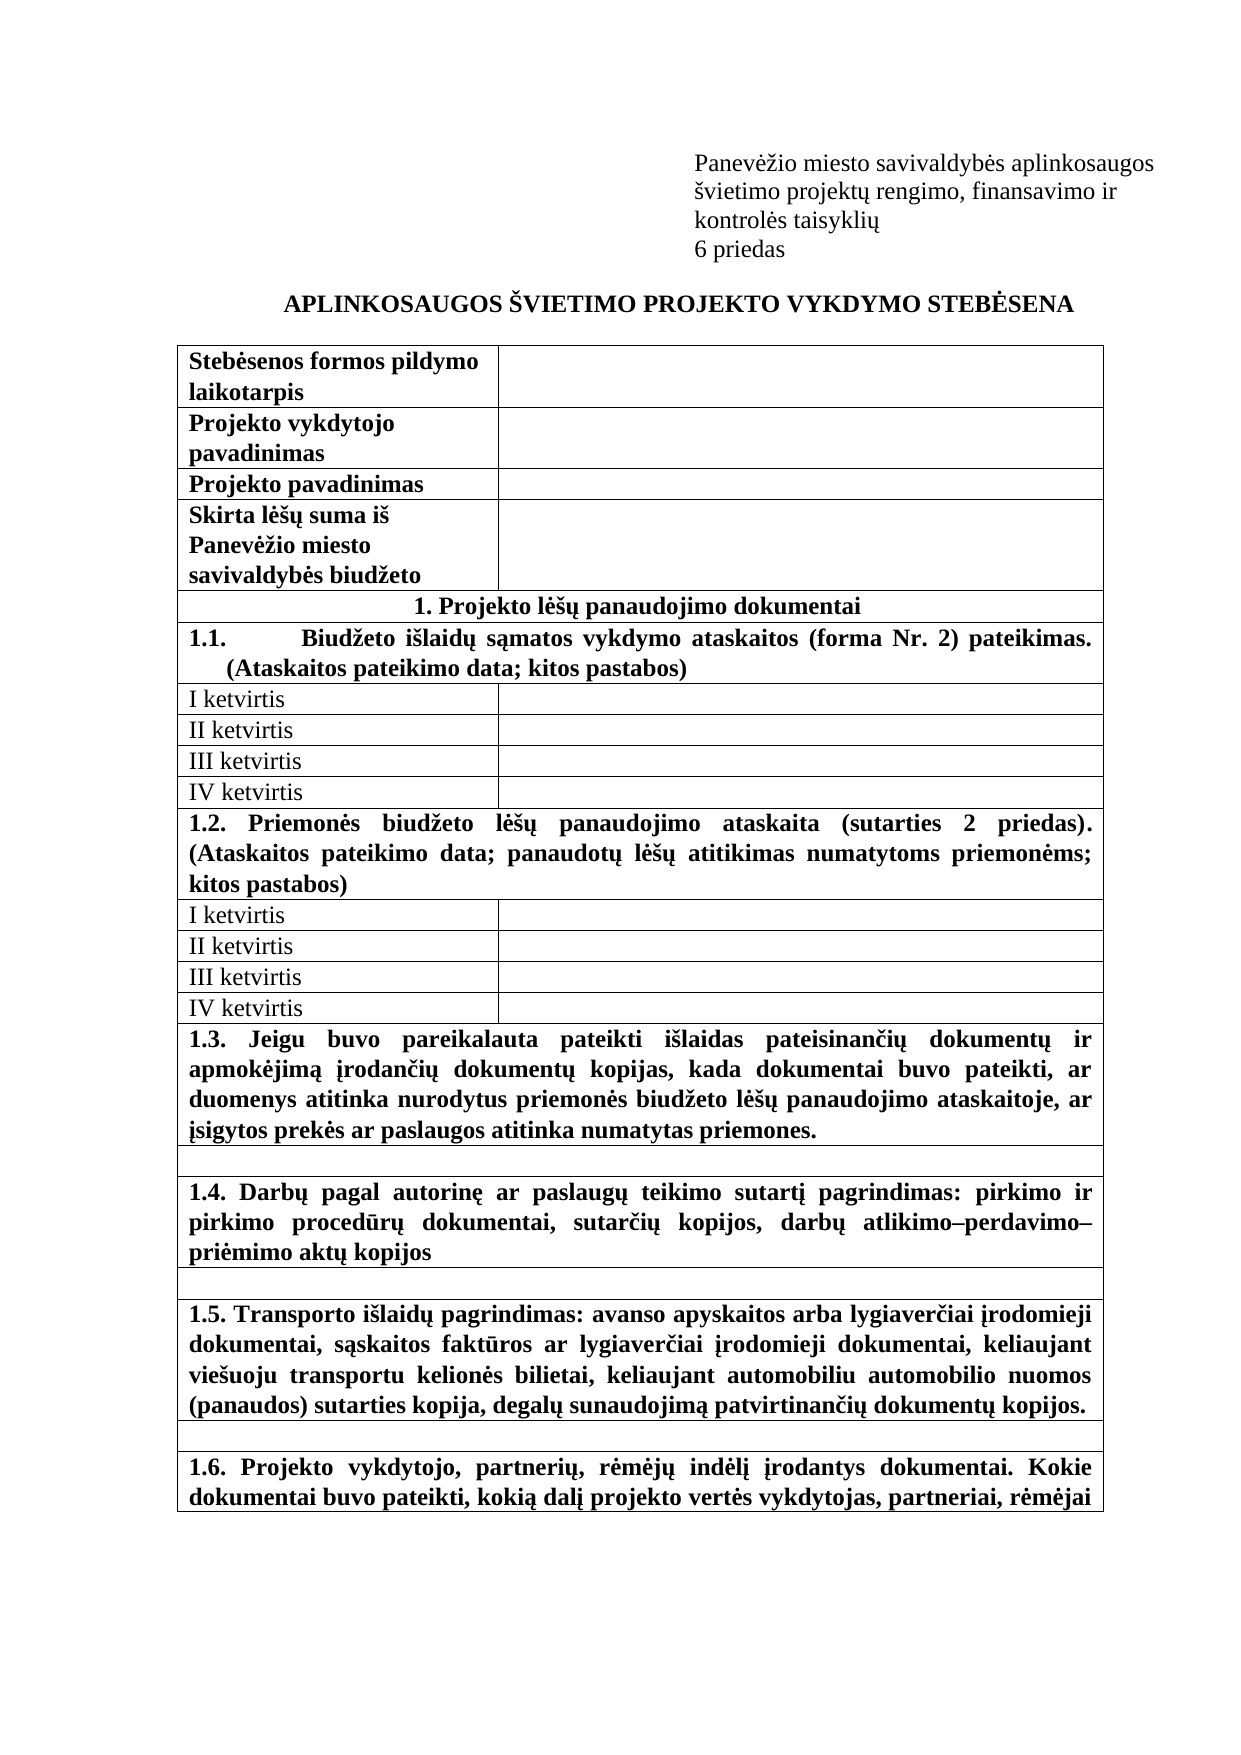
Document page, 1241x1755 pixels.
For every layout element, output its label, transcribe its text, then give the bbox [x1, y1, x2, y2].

table_cell [499, 408, 1103, 468]
table_cell 1. Projekto lėšų panaudojimo dokumentai [178, 591, 1103, 622]
table_cell II ketvirtis [178, 931, 498, 961]
text Panevėžio miesto savivaldybės aplinkosaugos [694, 148, 1181, 176]
text 6 priedas [694, 234, 1181, 263]
table_cell [499, 931, 1103, 961]
table_cell [178, 1146, 1103, 1176]
table_cell [499, 469, 1103, 499]
text kontrolės taisyklių [694, 205, 1181, 234]
table_cell II ketvirtis [178, 715, 498, 745]
table_cell IV ketvirtis [178, 993, 498, 1023]
table_cell [499, 746, 1103, 776]
table_cell 1.6. Projekto vykdytojo, partnerių, rėmėjų indėlį įrodantys dokumentai. Kokie dokumentai buvo pateikti, kokią dalį projekto vertės vykdytojas, partneriai, rėmėjai [178, 1452, 1103, 1511]
table_cell [499, 993, 1103, 1023]
table_cell [499, 684, 1103, 714]
table_cell [178, 1421, 1103, 1451]
table_cell IV ketvirtis [178, 777, 498, 807]
table_header Stebėsenos formos pildymo laikotarpis [178, 346, 498, 407]
table_cell 1.5. Transporto išlaidų pagrindimas: avanso apyskaitos arba lygiaverčiai įrodomieji dokumentai, sąskaitos faktūros ar lygiaverčiai įrodomieji dokumentai, keliaujant viešuoju transportu kelionės bilietai, keliaujant automobiliu automobilio nuomos (panaudos) sutarties kopija, degalų sunaudojimą patvirtinančių dokumentų kopijos. [178, 1300, 1103, 1420]
table_cell 1.1. Biudžeto išlaidų sąmatos vykdymo ataskaitos (forma Nr. 2) pateikimas. (Ataskaitos pateikimo data; kitos pastabos) [178, 623, 1103, 683]
table_cell Projekto pavadinimas [178, 469, 498, 499]
table_cell [178, 1268, 1103, 1298]
text švietimo projektų rengimo, finansavimo ir [694, 176, 1181, 205]
table_cell 1.4. Darbų pagal autorinę ar paslaugų teikimo sutartį pagrindimas: pirkimo ir pirkimo procedūrų dokumentai, sutarčių kopijos, darbų atlikimo–perdavimo–priėmimo aktų kopijos [178, 1177, 1103, 1267]
table_cell [499, 962, 1103, 992]
table_cell [499, 715, 1103, 745]
table_cell III ketvirtis [178, 746, 498, 776]
table_cell 1.3. Jeigu buvo pareikalauta pateikti išlaidas pateisinančių dokumentų ir apmokėjimą įrodančių dokumentų kopijas, kada dokumentai buvo pateikti, ar duomenys atitinka nurodytus priemonės biudžeto lėšų panaudojimo ataskaitoje, ar įsigytos prekės ar paslaugos atitinka numatytas priemones. [178, 1024, 1103, 1145]
table_cell I ketvirtis [178, 900, 498, 930]
table_cell [499, 777, 1103, 807]
table_cell III ketvirtis [178, 962, 498, 992]
table_cell [499, 500, 1103, 590]
text APLINKOSAUGOS ŠVIETIMO PROJEKTO VYKDYMO STEBĖSENA [177, 289, 1181, 318]
table_cell I ketvirtis [178, 684, 498, 714]
table_cell Skirta lėšų suma iš Panevėžio miesto savivaldybės biudžeto [178, 500, 498, 590]
table_cell Projekto vykdytojo pavadinimas [178, 408, 498, 468]
table_cell [499, 900, 1103, 930]
table_cell 1.2. Priemonės biudžeto lėšų panaudojimo ataskaita (sutarties 2 priedas). (Ataskaitos pateikimo data; panaudotų lėšų atitikimas numatytoms priemonėms; kitos pastabos) [178, 809, 1103, 899]
table_header [499, 346, 1103, 407]
